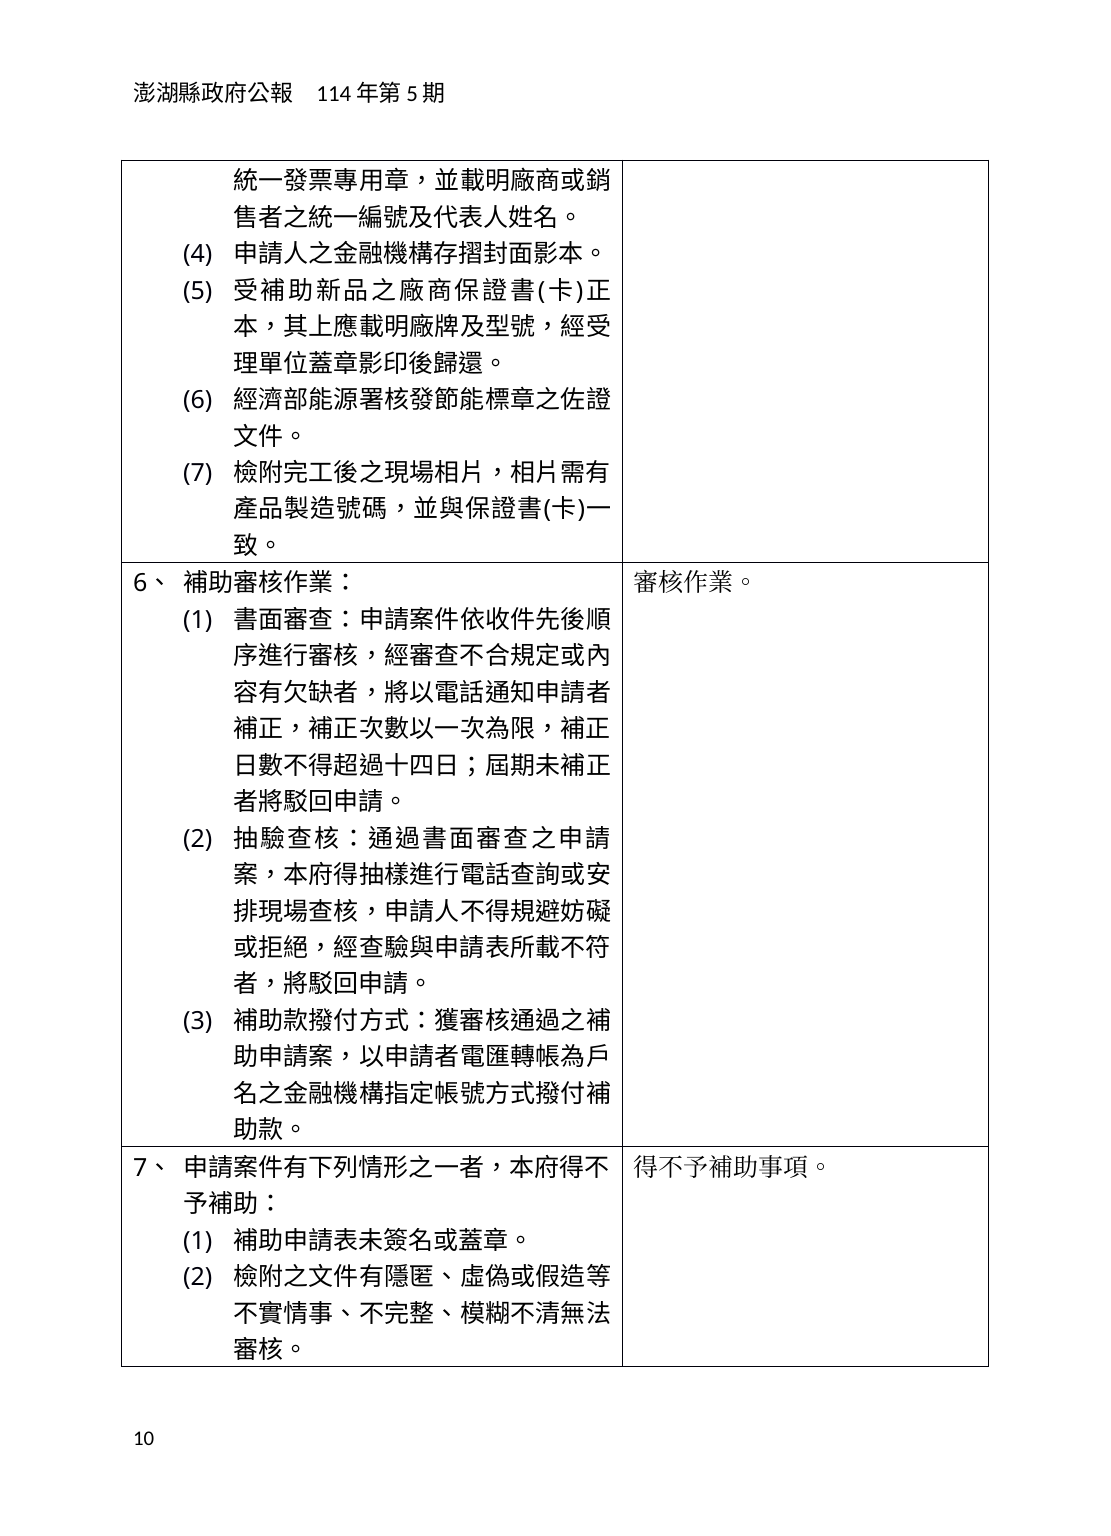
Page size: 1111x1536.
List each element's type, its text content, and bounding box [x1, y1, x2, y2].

table_cell 補助審核作業： 書面審查：申請案件依收件先後順序進行審核，經審查不合規定或內容有欠缺者，將以電話通知申請者補正，補正次數以一次為限，補正日數不得超過十四日；屆期未補正者將駁回申請。 抽驗查核：通過書面審查之申請案，本府得抽樣進行電話查詢或安排現場查核，申請人不得規避妨礙或拒絕，經查驗與申請表所載不符者，將駁回申請。 補助款撥付方式：獲審核通過之補助申請案，以申請者電匯轉帳為戶名之金融機構指定帳號方式撥付補助款。 [122, 563, 622, 1146]
table_cell 申請案件有下列情形之一者，本府得不予補助： 補助申請表未簽名或蓋章。 檢附之文件有隱匿、虛偽或假造等不實情事、不完整、模糊不清無法審核。 申請者資格不符。 申請補助項目、設備能源效率或型號不符合補助標準。 發票或收據之日期非於補助購買期間。 廠商保證書(卡)日期為補助購買期間前或申請補助期間後。 申請日期超過申請補助期間。 廠商保證書(卡)未載明廠牌及型號。 發票或收據上未載明受補助產品之廠牌型號。 申請文件不實、虛偽買賣或偽造變造。 經查證未安裝使用或有囤積、轉賣之情事。 預算將用罄並經本府公告終止補助。 未配合本府進行現場查驗或實地抽查。 同一申請補助案件已獲其他政府機關補助。 現場查驗經限期改善未果。 [122, 1147, 622, 1366]
table_cell [623, 161, 988, 562]
table_cell 申請應備文件： 補助申請表：購置新節能設備完成後填具申請表向本府申請。 設備安裝地點之最近一期台電公司電費單，該安裝地點應與用電地址相同。 新購設備之統一發票收執聯或收據影本，其上應載明產品品項、廠牌、型號及費用。收據應加蓋免用統一發票專用章，並載明廠商或銷售者之統一編號及代表人姓名。 申請人之金融機構存摺封面影本。 受補助新品之廠商保證書(卡)正本，其上應載明廠牌及型號，經受理單位蓋章影印後歸還。 經濟部能源署核發節能標章之佐證文件。 檢附完工後之現場相片，相片需有產品製造號碼，並與保證書(卡)一致。 [122, 161, 622, 562]
table_cell 審核作業。 [623, 563, 988, 1146]
table_cell 得不予補助事項。 [623, 1147, 988, 1366]
